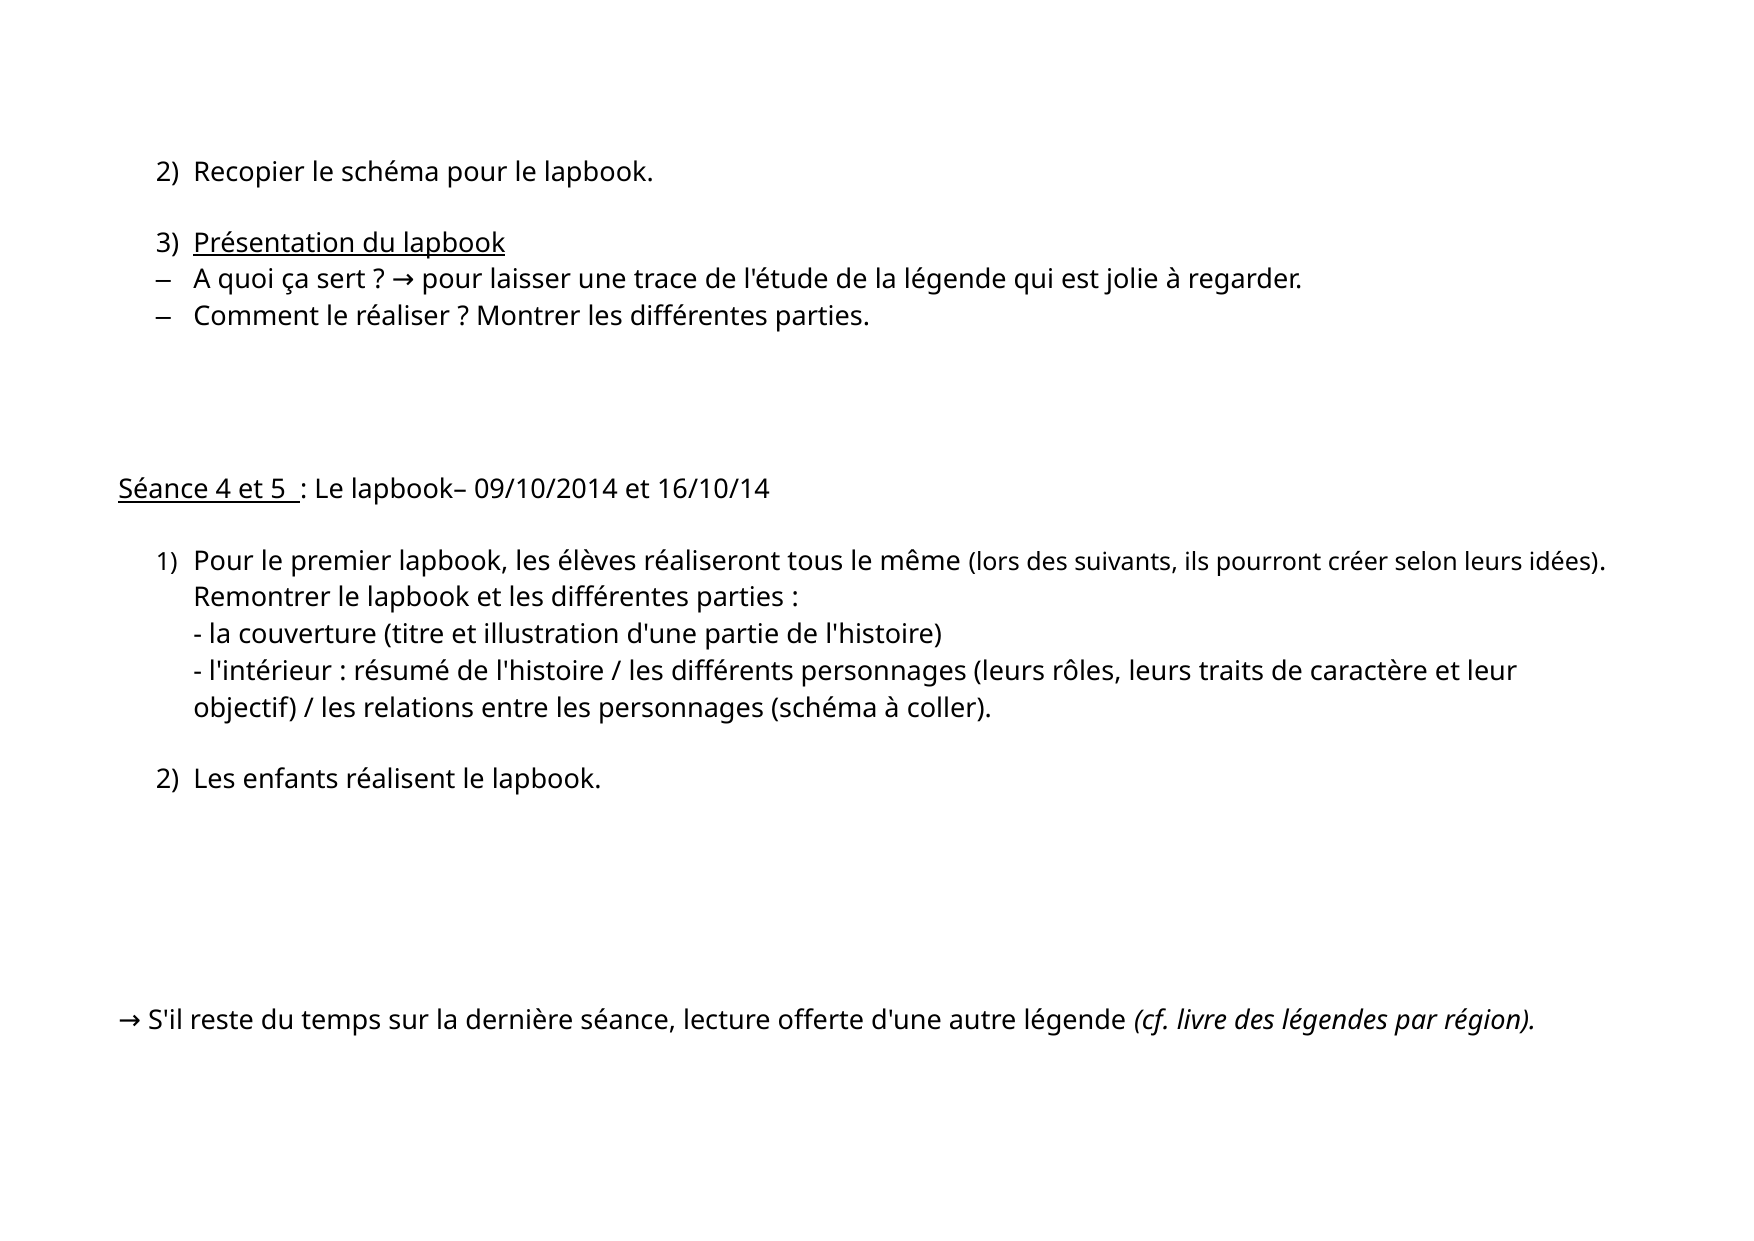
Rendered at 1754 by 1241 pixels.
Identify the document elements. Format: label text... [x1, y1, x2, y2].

list A quoi ça sert ? → pour laisser une trace de l'étude de la légende qui est jolie à regarder. [156, 260, 1636, 297]
list Les enfants réalisent le lapbook. [156, 759, 1636, 796]
list - l'intérieur : résumé de l'histoire / les différents personnages (leurs rôles, leurs traits de caractère et leur objectif) / les relations entre les personnages (schéma à coller). [156, 652, 1636, 725]
list Présentation du lapbook [156, 223, 1636, 260]
list Remontrer le lapbook et les différentes parties : [156, 578, 1636, 615]
list Recopier le schéma pour le lapbook. [156, 152, 1636, 189]
list Pour le premier lapbook, les élèves réaliseront tous le même (lors des suivants, ils pourront créer selon leurs idées). [156, 541, 1636, 578]
list - la couverture (titre et illustration d'une partie de l'histoire) [156, 615, 1636, 652]
text Séance 4 et 5 : Le lapbook– 09/10/2014 et 16/10/14 [118, 470, 1636, 507]
text → S'il reste du temps sur la dernière séance, lecture offerte d'une autre légende (cf. livre des légendes par région). [118, 1001, 1636, 1037]
list Comment le réaliser ? Montrer les différentes parties. [156, 297, 1636, 334]
